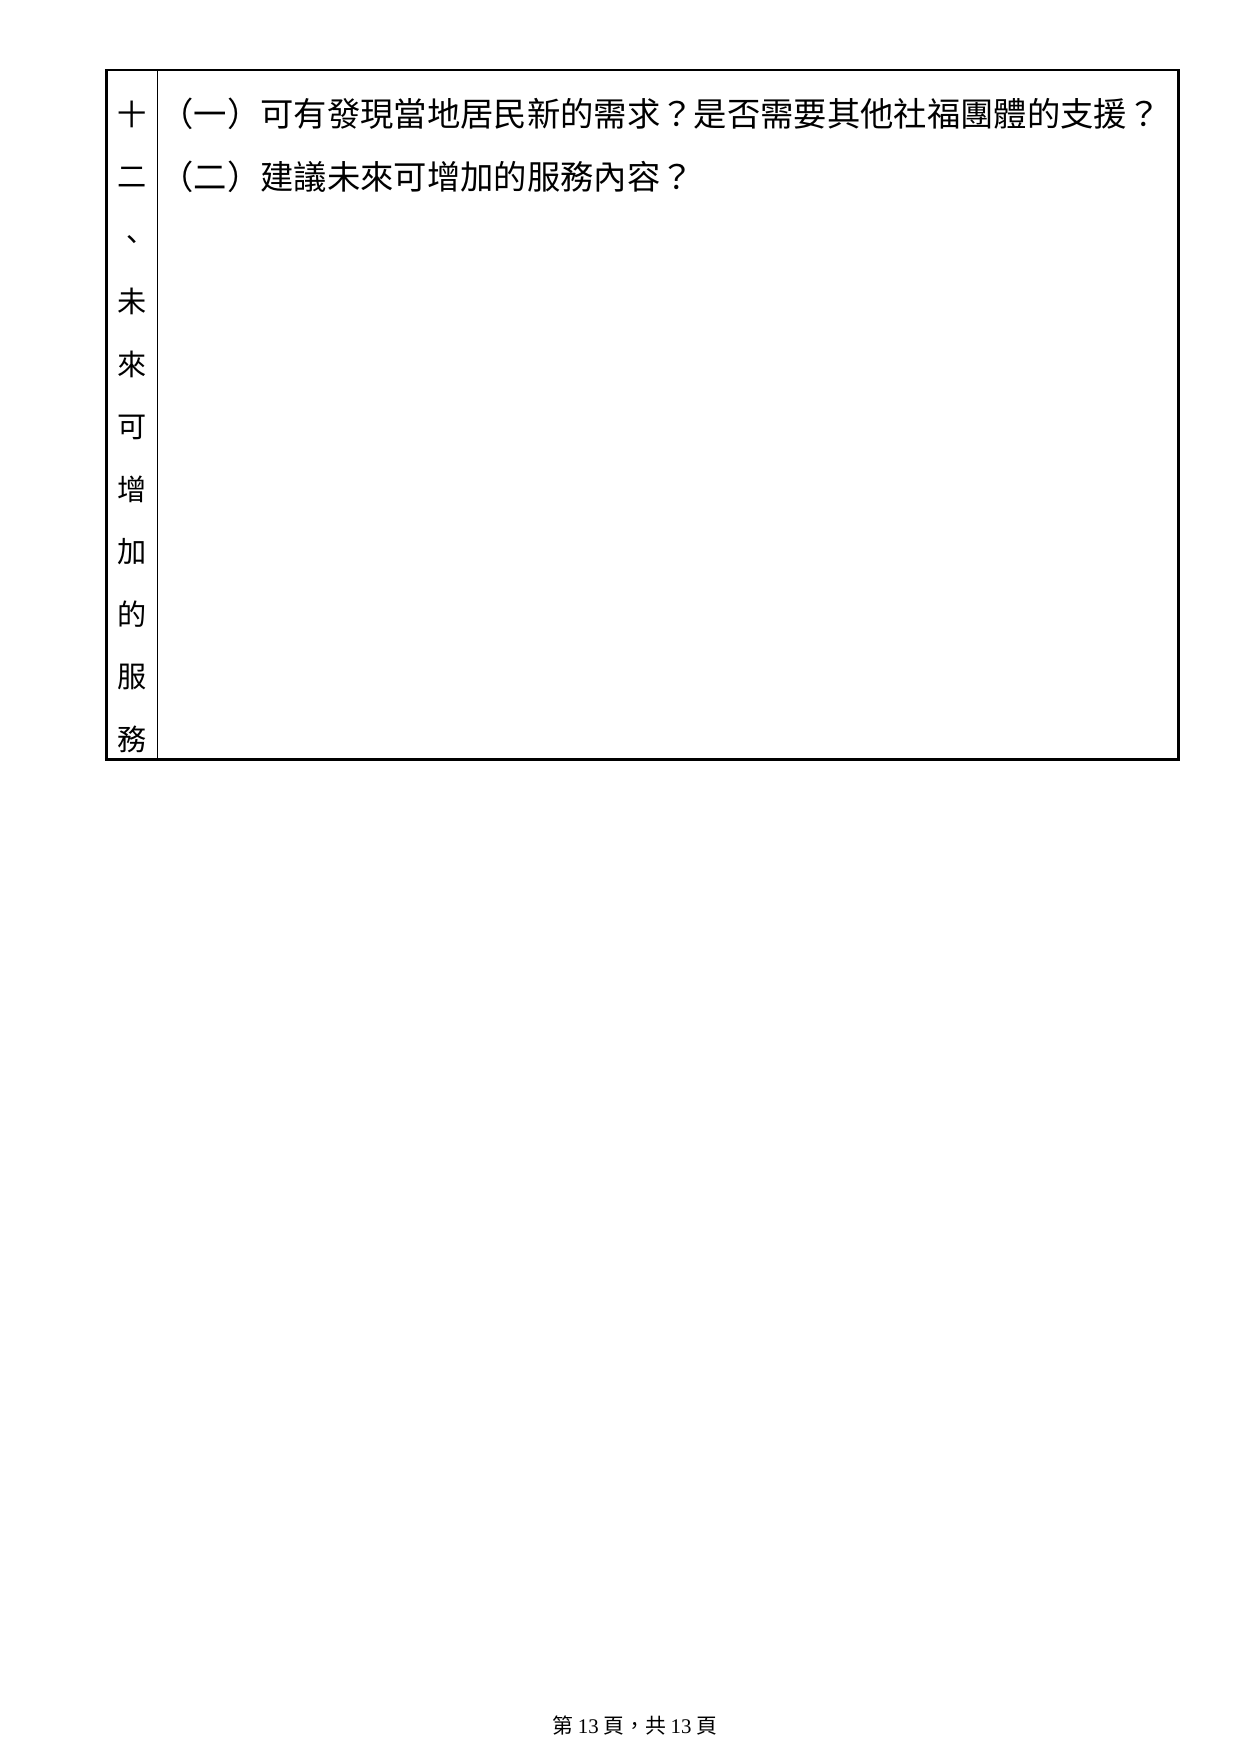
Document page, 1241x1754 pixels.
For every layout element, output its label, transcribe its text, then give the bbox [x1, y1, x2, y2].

table_cell （一）可有發現當地居民新的需求？是否需要其他社福團體的支援？ （二）建議未來可增加的服務內容？ [158, 71, 1177, 758]
table_cell 十二、 未來可增加的服務 [108, 71, 157, 758]
